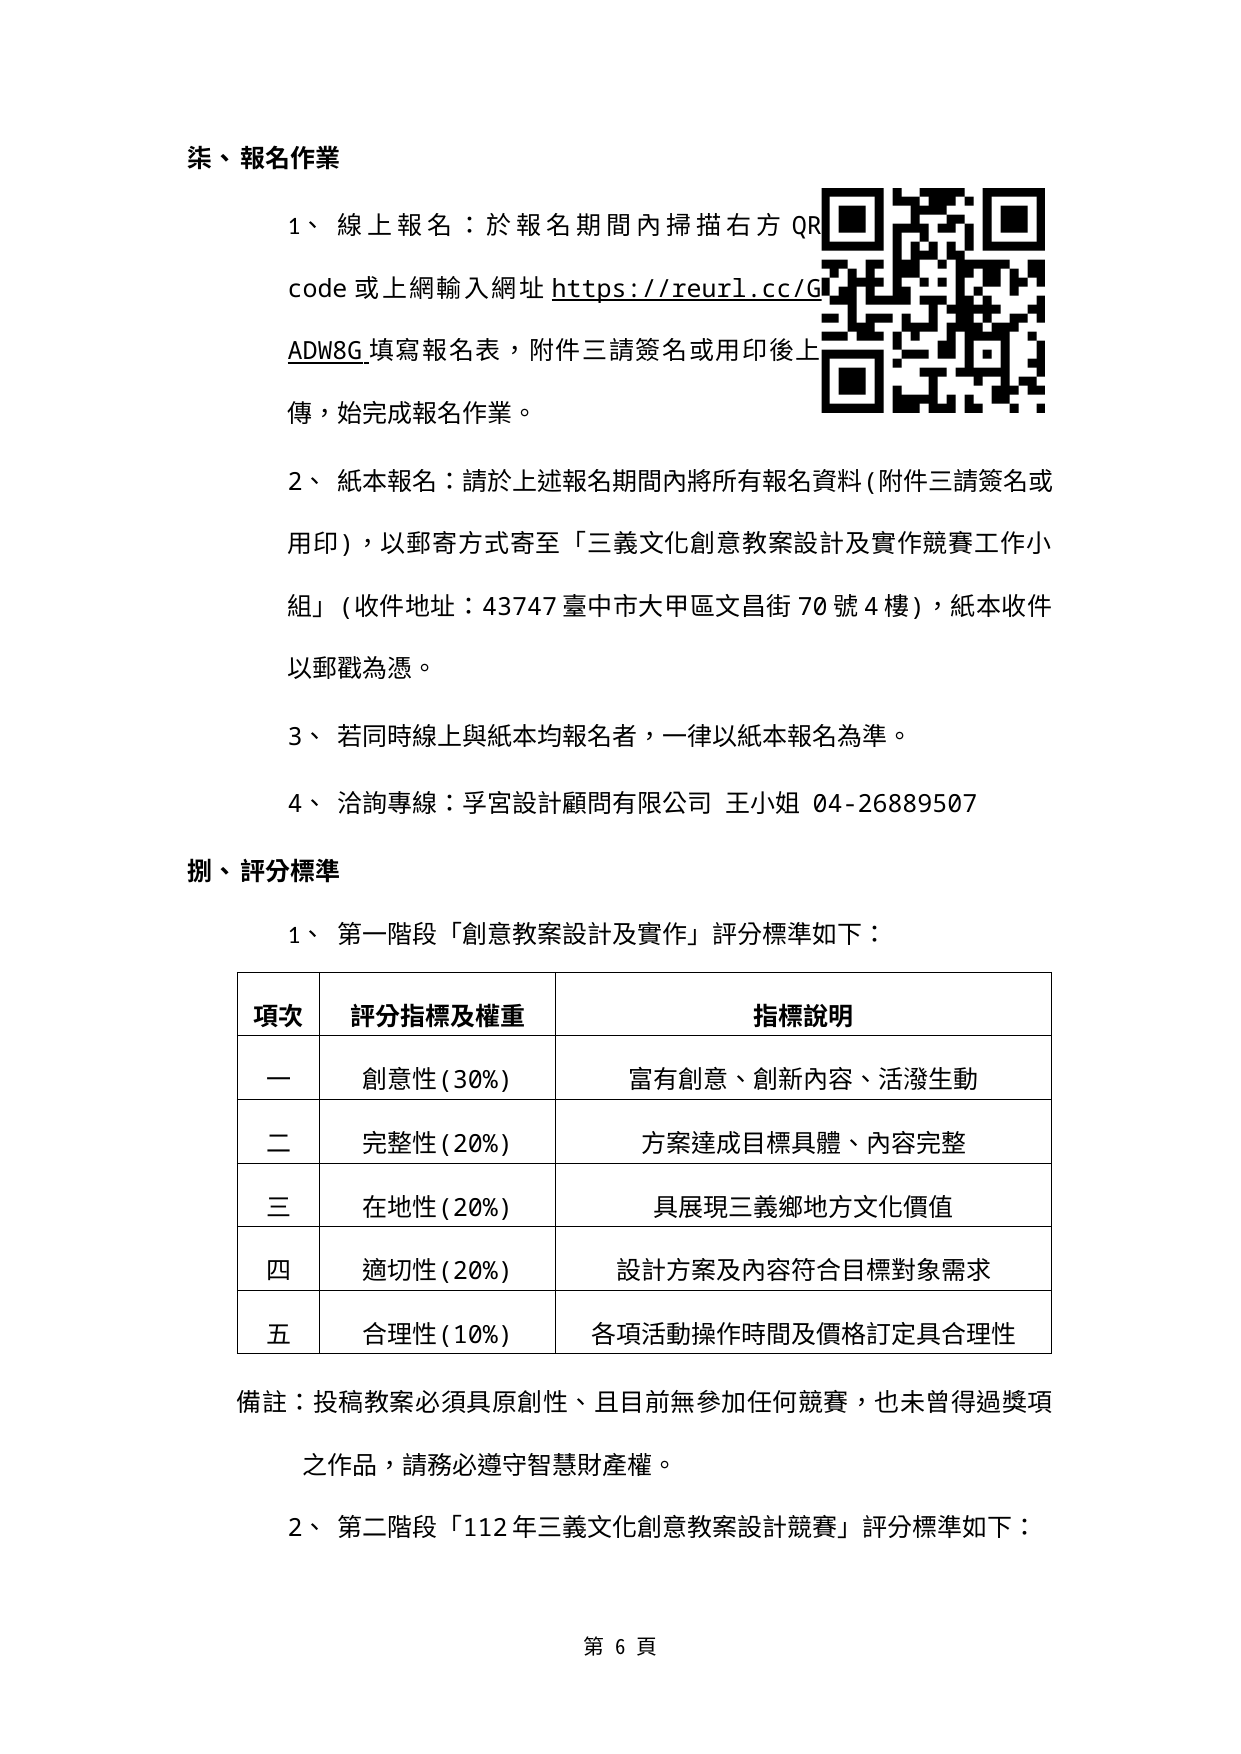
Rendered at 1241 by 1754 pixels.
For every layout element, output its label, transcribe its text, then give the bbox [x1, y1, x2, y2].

table_cell 方案達成目標具體、內容完整 [556, 1100, 1051, 1162]
list 報名作業 [187, 114, 1053, 177]
table_header 項次 [238, 973, 319, 1035]
table_cell 設計方案及內容符合目標對象需求 [556, 1227, 1051, 1289]
table_cell 各項活動操作時間及價格訂定具合理性 [556, 1291, 1051, 1353]
list 紙本報名：請於上述報名期間內將所有報名資料(附件三請簽名或用印)，以郵寄方式寄至「三義文化創意教案設計及實作競賽工作小組」(收件地址：43747臺中市大甲區文昌街70號4樓)，紙本收件以郵戳為憑。 [287, 437, 1053, 687]
table_cell 五 [238, 1291, 319, 1353]
table_cell 四 [238, 1227, 319, 1289]
table_cell 創意性(30%) [320, 1036, 555, 1099]
table_header 指標說明 [556, 973, 1051, 1035]
list 洽詢專線：孚宮設計顧問有限公司 王小姐 04-26889507 [287, 760, 1053, 823]
table_cell 適切性(20%) [320, 1227, 555, 1289]
list 第二階段「112年三義文化創意教案設計競賽」評分標準如下： [287, 1484, 1053, 1547]
table_cell 三 [238, 1164, 319, 1226]
list 評分標準 [187, 828, 1053, 891]
table_cell 二 [238, 1100, 319, 1162]
table_cell 合理性(10%) [320, 1291, 555, 1353]
table_cell 具展現三義鄉地方文化價值 [556, 1164, 1051, 1226]
table_cell 一 [238, 1036, 319, 1099]
text 備註：投稿教案必須具原創性、且目前無參加任何競賽，也未曾得過獎項之作品，請務必遵守智慧財產權。 [237, 1359, 1053, 1484]
list 線上報名：於報名期間內掃描右方QR code或上網輸入網址https://reurl.cc/GADW8G填寫報名表，附件三請簽名或用印後上傳，始完成報名作業。 [287, 182, 1053, 432]
table_cell 在地性(20%) [320, 1164, 555, 1226]
table_cell 富有創意、創新內容、活潑生動 [556, 1036, 1051, 1099]
table_header 評分指標及權重 [320, 973, 555, 1035]
table_cell 完整性(20%) [320, 1100, 555, 1162]
list 若同時線上與紙本均報名者，一律以紙本報名為準。 [287, 693, 1053, 755]
list 第一階段「創意教案設計及實作」評分標準如下： [287, 891, 1053, 953]
